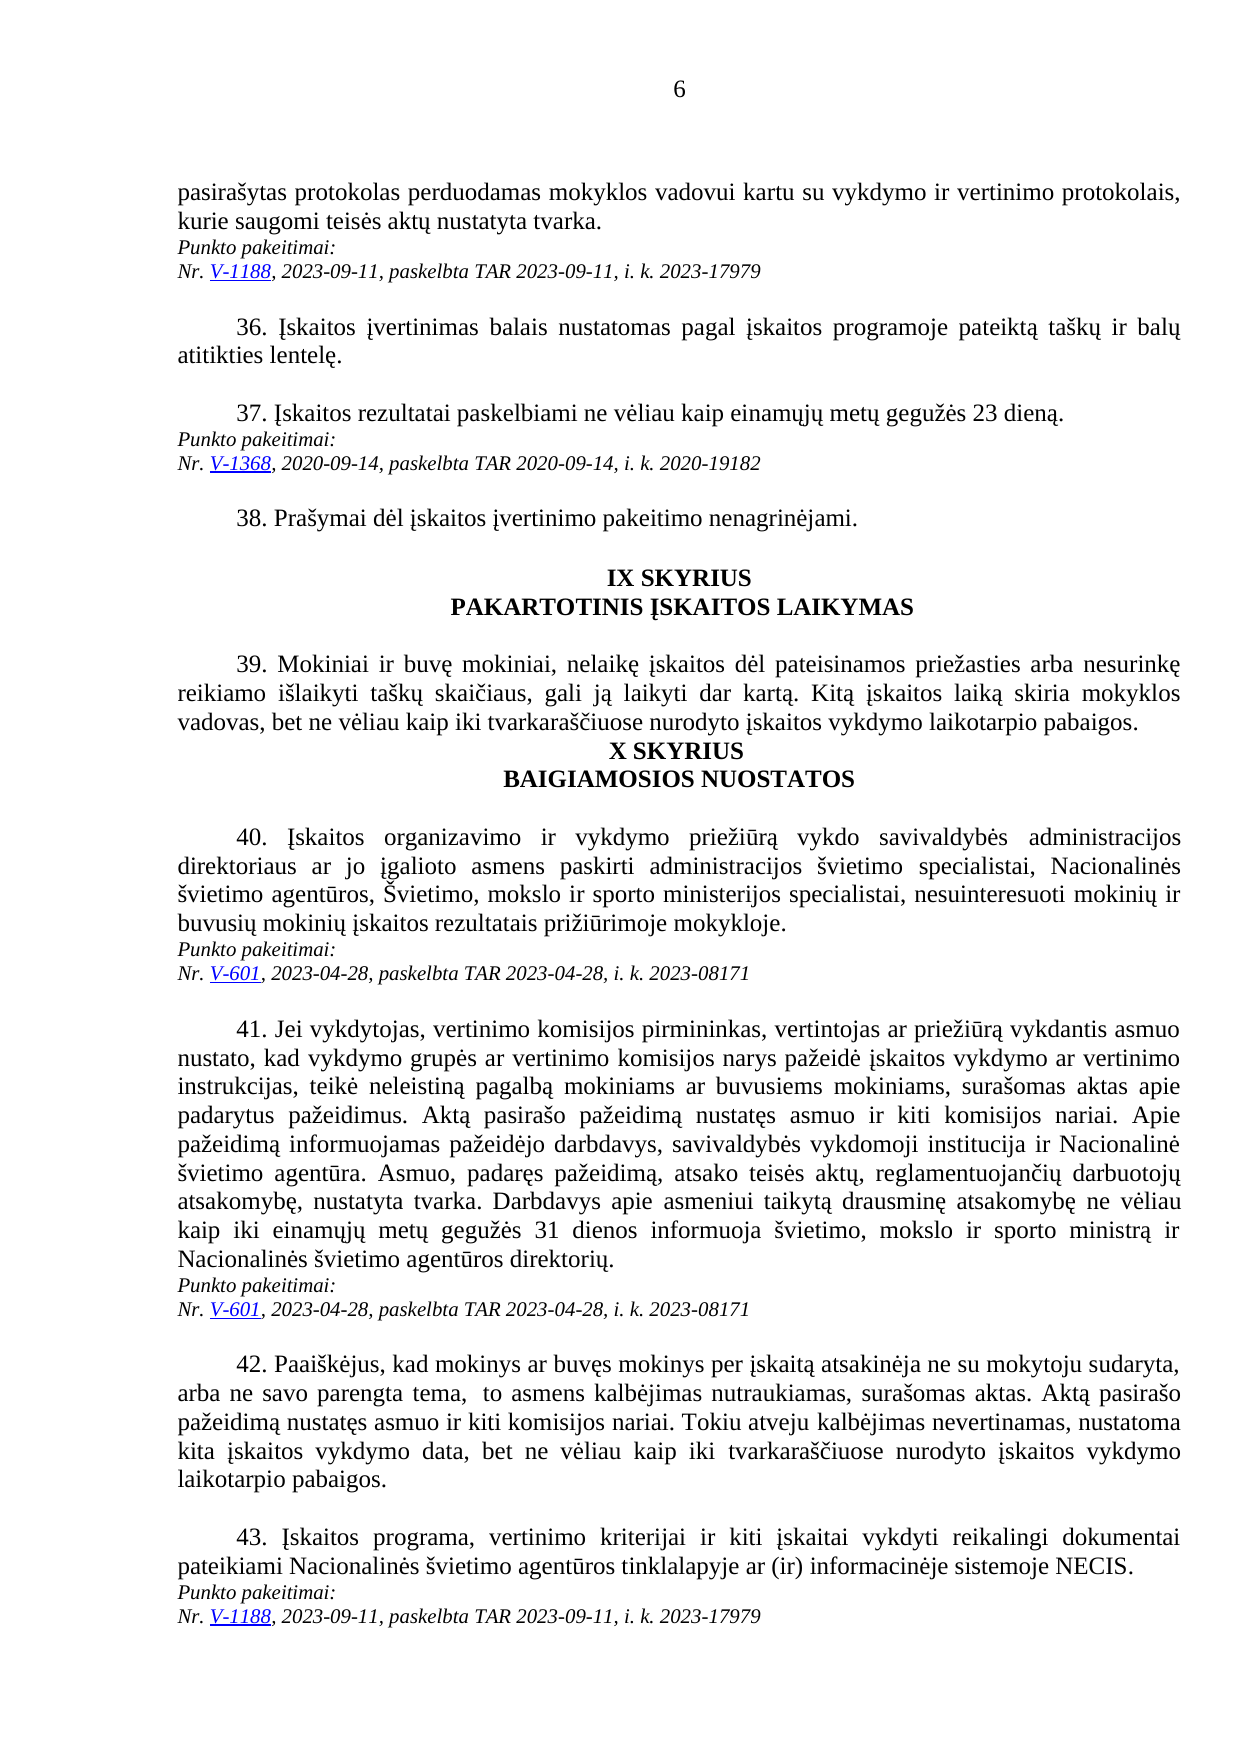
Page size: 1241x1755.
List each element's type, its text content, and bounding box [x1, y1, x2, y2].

text pasirašytas protokolas perduodamas mokyklos vadovui kartu su vykdymo ir vertinimo protokolais, kurie saugomi teisės aktų nustatyta tvarka. [177, 177, 1181, 235]
text Nr. V-601, 2023-04-28, paskelbta TAR 2023-04-28, i. k. 2023-08171 [177, 961, 1181, 985]
text 40. Įskaitos organizavimo ir vykdymo priežiūrą vykdo savivaldybės administracijos direktoriaus ar jo įgalioto asmens paskirti administracijos švietimo specialistai, Nacionalinės švietimo agentūros, Švietimo, mokslo ir sporto ministerijos specialistai, nesuinteresuoti mokinių ir buvusių mokinių įskaitos rezultatais prižiūrimoje mokykloje. [177, 822, 1181, 937]
text Nr. V-601, 2023-04-28, paskelbta TAR 2023-04-28, i. k. 2023-08171 [177, 1297, 1181, 1321]
text 42. Paaiškėjus, kad mokinys ar buvęs mokinys per įskaitą atsakinėja ne su mokytoju sudaryta, arba ne savo parengta tema, to asmens kalbėjimas nutraukiamas, surašomas aktas. Aktą pasirašo pažeidimą nustatęs asmuo ir kiti komisijos nariai. Tokiu atveju kalbėjimas nevertinamas, nustatoma kita įskaitos vykdymo data, bet ne vėliau kaip iki tvarkaraščiuose nurodyto įskaitos vykdymo laikotarpio pabaigos. [177, 1349, 1181, 1493]
text Punkto pakeitimai: [177, 427, 1181, 451]
text 36. Įskaitos įvertinimas balais nustatomas pagal įskaitos programoje pateiktą taškų ir balų atitikties lentelę. [177, 312, 1181, 369]
text Nr. V-1368, 2020-09-14, paskelbta TAR 2020-09-14, i. k. 2020-19182 [177, 451, 1181, 475]
text Punkto pakeitimai: [177, 235, 1181, 259]
text IX SKYRIUS [177, 563, 1181, 592]
text Nr. V-1188, 2023-09-11, paskelbta TAR 2023-09-11, i. k. 2023-17979 [177, 1604, 1181, 1628]
text 43. Įskaitos programa, vertinimo kriterijai ir kiti įskaitai vykdyti reikalingi dokumentai pateikiami Nacionalinės švietimo agentūros tinklalapyje ar (ir) informacinėje sistemoje NECIS. [177, 1522, 1181, 1579]
text PAKARTOTINIS ĮSKAITOS LAIKYMAS [177, 592, 1181, 621]
text X SKYRIUS [177, 736, 1181, 764]
text Punkto pakeitimai: [177, 1273, 1181, 1297]
text Punkto pakeitimai: [177, 1579, 1181, 1604]
text Nr. V-1188, 2023-09-11, paskelbta TAR 2023-09-11, i. k. 2023-17979 [177, 259, 1181, 283]
text 39. Mokiniai ir buvę mokiniai, nelaikę įskaitos dėl pateisinamos priežasties arba nesurinkę reikiamo išlaikyti taškų skaičiaus, gali ją laikyti dar kartą. Kitą įskaitos laiką skiria mokyklos vadovas, bet ne vėliau kaip iki tvarkaraščiuose nurodyto įskaitos vykdymo laikotarpio pabaigos. [177, 649, 1181, 736]
text 37. Įskaitos rezultatai paskelbiami ne vėliau kaip einamųjų metų gegužės 23 dieną. [177, 398, 1181, 427]
text 38. Prašymai dėl įskaitos įvertinimo pakeitimo nenagrinėjami. [177, 503, 1181, 532]
text 41. Jei vykdytojas, vertinimo komisijos pirmininkas, vertintojas ar priežiūrą vykdantis asmuo nustato, kad vykdymo grupės ar vertinimo komisijos narys pažeidė įskaitos vykdymo ar vertinimo instrukcijas, teikė neleistiną pagalbą mokiniams ar buvusiems mokiniams, surašomas aktas apie padarytus pažeidimus. Aktą pasirašo pažeidimą nustatęs asmuo ir kiti komisijos nariai. Apie pažeidimą informuojamas pažeidėjo darbdavys, savivaldybės vykdomoji institucija ir Nacionalinė švietimo agentūra. Asmuo, padaręs pažeidimą, atsako teisės aktų, reglamentuojančių darbuotojų atsakomybę, nustatyta tvarka. Darbdavys apie asmeniui taikytą drausminę atsakomybę ne vėliau kaip iki einamųjų metų gegužės 31 dienos informuoja švietimo, mokslo ir sporto ministrą ir Nacionalinės švietimo agentūros direktorių. [177, 1014, 1181, 1273]
text BAIGIAMOSIOS NUOSTATOS [177, 764, 1181, 793]
text Punkto pakeitimai: [177, 937, 1181, 961]
